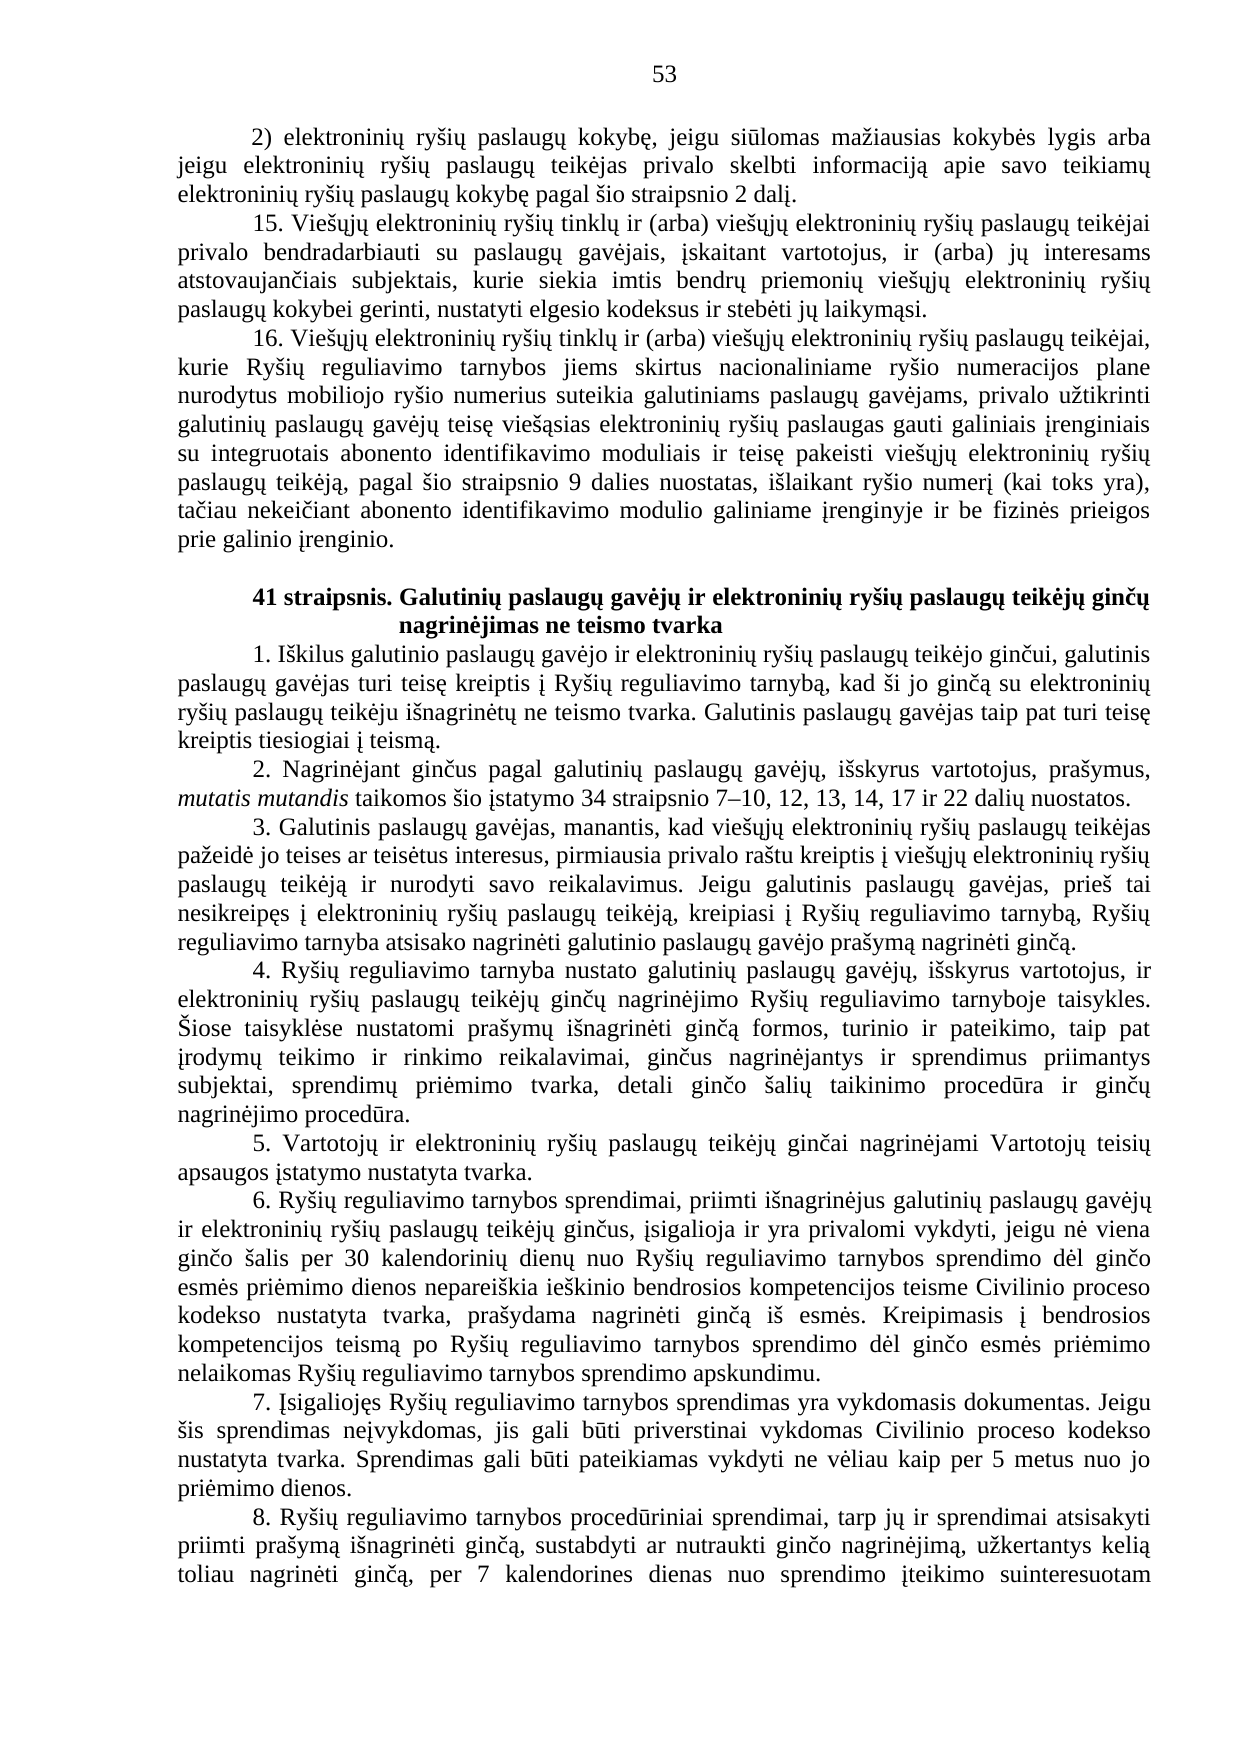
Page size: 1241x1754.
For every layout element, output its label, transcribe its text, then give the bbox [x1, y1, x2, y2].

text 5. Vartotojų ir elektroninių ryšių paslaugų teikėjų ginčai nagrinėjami Vartotojų teisių apsaugos įstatymo nustatyta tvarka. [177, 1128, 1152, 1186]
text 1. Iškilus galutinio paslaugų gavėjo ir elektroninių ryšių paslaugų teikėjo ginčui, galutinis paslaugų gavėjas turi teisę kreiptis į Ryšių reguliavimo tarnybą, kad ši jo ginčą su elektroninių ryšių paslaugų teikėju išnagrinėtų ne teismo tvarka. Galutinis paslaugų gavėjas taip pat turi teisę kreiptis tiesiogiai į teismą. [177, 639, 1152, 754]
text 3. Galutinis paslaugų gavėjas, manantis, kad viešųjų elektroninių ryšių paslaugų teikėjas pažeidė jo teises ar teisėtus interesus, pirmiausia privalo raštu kreiptis į viešųjų elektroninių ryšių paslaugų teikėją ir nurodyti savo reikalavimus. Jeigu galutinis paslaugų gavėjas, prieš tai nesikreipęs į elektroninių ryšių paslaugų teikėją, kreipiasi į Ryšių reguliavimo tarnybą, Ryšių reguliavimo tarnyba atsisako nagrinėti galutinio paslaugų gavėjo prašymą nagrinėti ginčą. [177, 812, 1152, 956]
text 4. Ryšių reguliavimo tarnyba nustato galutinių paslaugų gavėjų, išskyrus vartotojus, ir elektroninių ryšių paslaugų teikėjų ginčų nagrinėjimo Ryšių reguliavimo tarnyboje taisykles. Šiose taisyklėse nustatomi prašymų išnagrinėti ginčą formos, turinio ir pateikimo, taip pat įrodymų teikimo ir rinkimo reikalavimai, ginčus nagrinėjantys ir sprendimus priimantys subjektai, sprendimų priėmimo tvarka, detali ginčo šalių taikinimo procedūra ir ginčų nagrinėjimo procedūra. [177, 956, 1152, 1128]
text 16. Viešųjų elektroninių ryšių tinklų ir (arba) viešųjų elektroninių ryšių paslaugų teikėjai, kurie Ryšių reguliavimo tarnybos jiems skirtus nacionaliniame ryšio numeracijos plane nurodytus mobiliojo ryšio numerius suteikia galutiniams paslaugų gavėjams, privalo užtikrinti galutinių paslaugų gavėjų teisę viešąsias elektroninių ryšių paslaugas gauti galiniais įrenginiais su integruotais abonento identifikavimo moduliais ir teisę pakeisti viešųjų elektroninių ryšių paslaugų teikėją, pagal šio straipsnio 9 dalies nuostatas, išlaikant ryšio numerį (kai toks yra), tačiau nekeičiant abonento identifikavimo modulio galiniame įrenginyje ir be fizinės prieigos prie galinio įrenginio. [177, 323, 1152, 553]
text 41 straipsnis. Galutinių paslaugų gavėjų ir elektroninių ryšių paslaugų teikėjų ginčų nagrinėjimas ne teismo tvarka [252, 582, 1152, 639]
text 7. Įsigaliojęs Ryšių reguliavimo tarnybos sprendimas yra vykdomasis dokumentas. Jeigu šis sprendimas neįvykdomas, jis gali būti priverstinai vykdomas Civilinio proceso kodekso nustatyta tvarka. Sprendimas gali būti pateikiamas vykdyti ne vėliau kaip per 5 metus nuo jo priėmimo dienos. [177, 1387, 1152, 1502]
text 2) elektroninių ryšių paslaugų kokybę, jeigu siūlomas mažiausias kokybės lygis arba jeigu elektroninių ryšių paslaugų teikėjas privalo skelbti informaciją apie savo teikiamų elektroninių ryšių paslaugų kokybę pagal šio straipsnio 2 dalį. [177, 122, 1152, 208]
text 8. Ryšių reguliavimo tarnybos procedūriniai sprendimai, tarp jų ir sprendimai atsisakyti priimti prašymą išnagrinėti ginčą, sustabdyti ar nutraukti ginčo nagrinėjimą, užkertantys kelią toliau nagrinėti ginčą, per 7 kalendorines dienas nuo sprendimo įteikimo suinteresuotam [177, 1502, 1152, 1588]
text 6. Ryšių reguliavimo tarnybos sprendimai, priimti išnagrinėjus galutinių paslaugų gavėjų ir elektroninių ryšių paslaugų teikėjų ginčus, įsigalioja ir yra privalomi vykdyti, jeigu nė viena ginčo šalis per 30 kalendorinių dienų nuo Ryšių reguliavimo tarnybos sprendimo dėl ginčo esmės priėmimo dienos nepareiškia ieškinio bendrosios kompetencijos teisme Civilinio proceso kodekso nustatyta tvarka, prašydama nagrinėti ginčą iš esmės. Kreipimasis į bendrosios kompetencijos teismą po Ryšių reguliavimo tarnybos sprendimo dėl ginčo esmės priėmimo nelaikomas Ryšių reguliavimo tarnybos sprendimo apskundimu. [177, 1186, 1152, 1387]
text 2. Nagrinėjant ginčus pagal galutinių paslaugų gavėjų, išskyrus vartotojus, prašymus, mutatis mutandis taikomos šio įstatymo 34 straipsnio 7–10, 12, 13, 14, 17 ir 22 dalių nuostatos. [177, 754, 1152, 812]
text 15. Viešųjų elektroninių ryšių tinklų ir (arba) viešųjų elektroninių ryšių paslaugų teikėjai privalo bendradarbiauti su paslaugų gavėjais, įskaitant vartotojus, ir (arba) jų interesams atstovaujančiais subjektais, kurie siekia imtis bendrų priemonių viešųjų elektroninių ryšių paslaugų kokybei gerinti, nustatyti elgesio kodeksus ir stebėti jų laikymąsi. [177, 208, 1152, 323]
